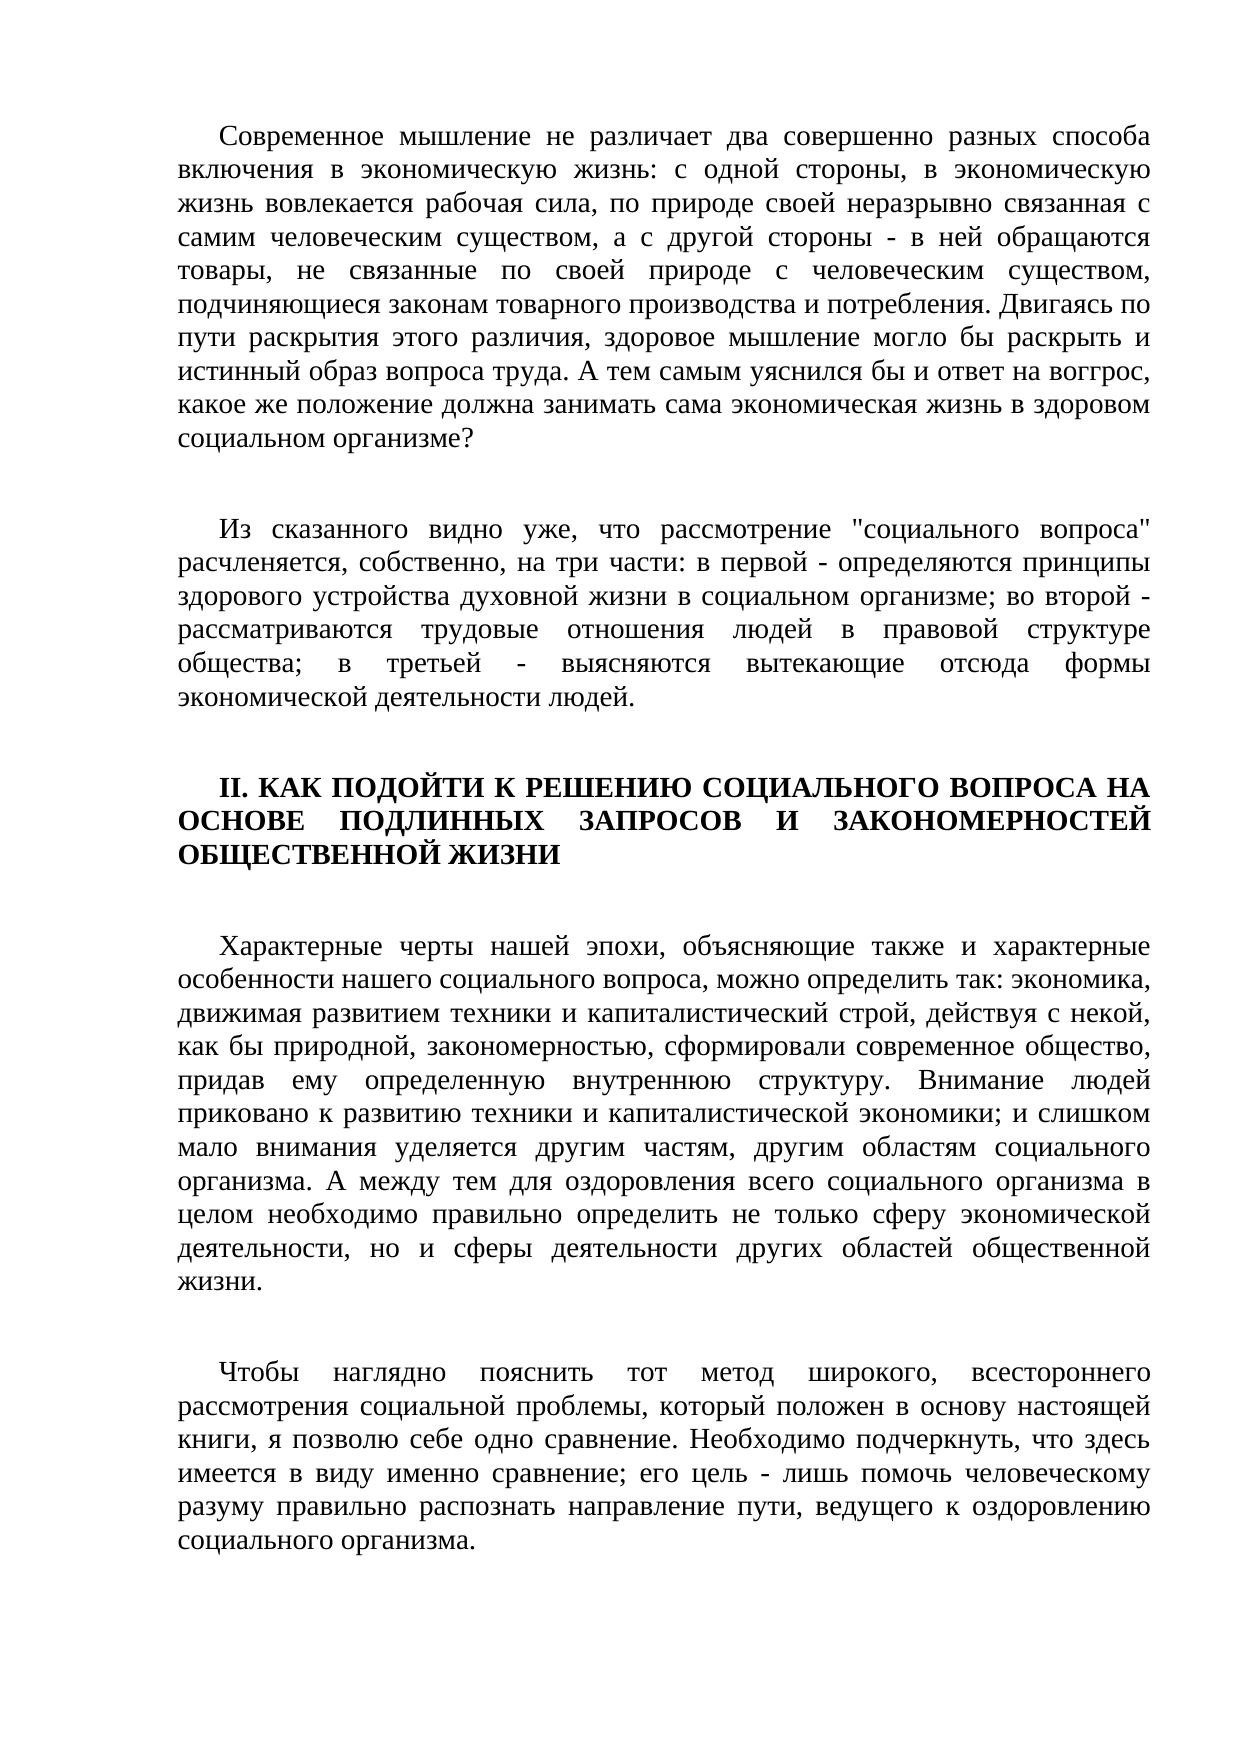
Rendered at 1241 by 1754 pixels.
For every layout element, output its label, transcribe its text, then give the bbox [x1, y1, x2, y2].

text Характерные черты нашей эпохи, объясняющие также и характерные особенности нашего социального вопроса, можно определить так: экономика, движимая развитием техники и капиталистический строй, действуя с некой, как бы природной, закономерностью, сформировали современное общество, придав ему определенную внутреннюю структуру. Внимание людей приковано к развитию техники и капиталистической экономики; и слишком мало внимания уделяется другим частям, другим областям социального организма. А между тем для оздоровления всего социального организма в целом необходимо правильно определить не только сферу экономической деятельности, но и сферы деятельности других областей общественной жизни. [177, 928, 1152, 1297]
text Современное мышление не различает два совершенно разных способа включения в экономическую жизнь: с одной стороны, в экономическую жизнь вовлекается рабочая сила, по природе своей неразрывно связанная с самим человеческим существом, а с другой стороны - в ней обращаются товары, не связанные по своей природе с человеческим существом, подчиняющиеся законам товарного производства и потребления. Двигаясь по пути раскрытия этого различия, здоровое мышление могло бы раскрыть и истинный образ вопроса труда. А тем самым уяснился бы и ответ на воггрос, какое же положение должна занимать сама экономическая жизнь в здоровом социальном организме? [177, 118, 1152, 453]
text Чтобы наглядно пояснить тот метод широкого, всестороннего рассмотрения социальной проблемы, который положен в основу настоящей книги, я позволю себе одно сравнение. Необходимо подчеркнуть, что здесь имеется в виду именно сравнение; его цель - лишь помочь человеческому разуму правильно распознать направление пути, ведущего к оздоровлению социального организма. [177, 1354, 1152, 1556]
text Из сказанного видно уже, что рассмотрение "социального вопроса" расчленяется, собственно, на три части: в первой - определяются принципы здорового устройства духовной жизни в социальном организме; во второй - рассматриваются трудовые отношения людей в правовой структуре общества; в третьей - выясняются вытекающие отсюда формы экономической деятельности людей. [177, 511, 1152, 712]
text II. КАК ПОДОЙТИ К РЕШЕНИЮ СОЦИАЛЬНОГО ВОПРОСА НА ОСНОВЕ ПОДЛИННЫХ ЗАПРОСОВ И ЗАКОНОМЕРНОСТЕЙ ОБЩЕСТВЕННОЙ ЖИЗНИ [177, 770, 1152, 870]
